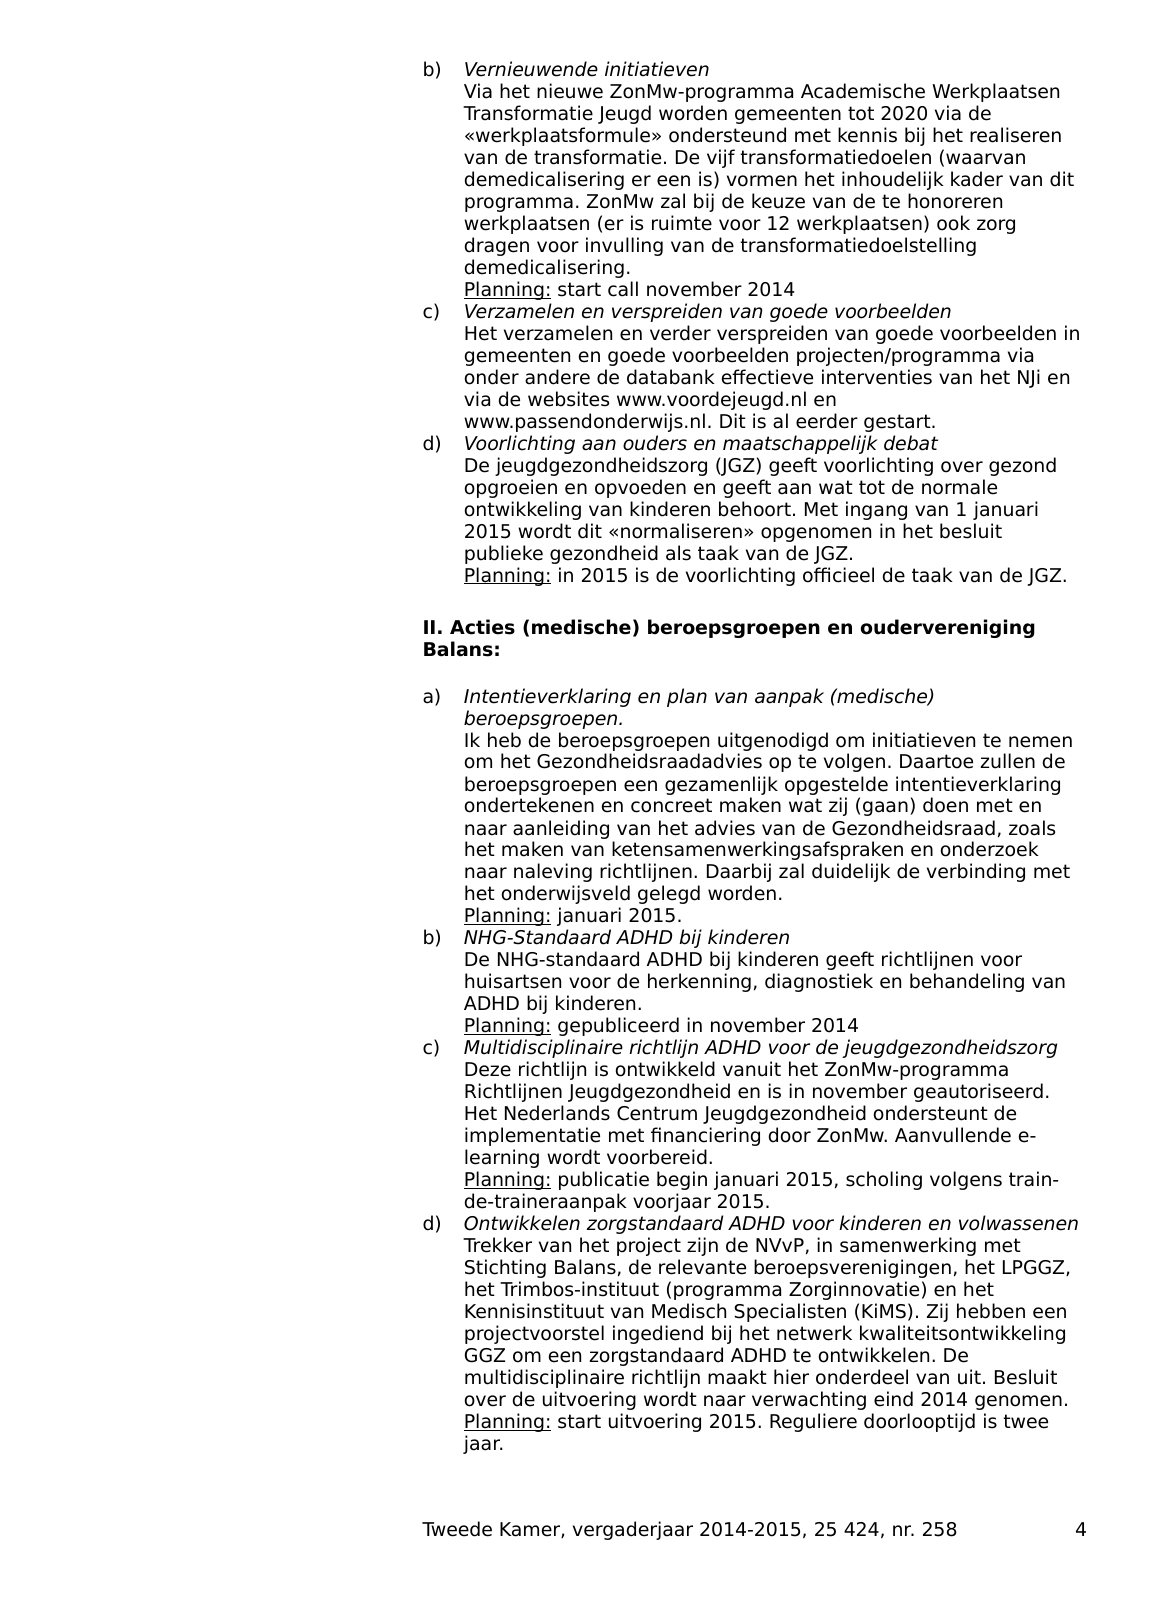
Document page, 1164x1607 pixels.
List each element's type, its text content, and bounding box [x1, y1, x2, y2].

text c) Multidisciplinaire richtlijn ADHD voor de jeugdgezondheidszorg [422, 1037, 1087, 1059]
text Ik heb de beroepsgroepen uitgenodigd om initiatieven te nemen om het Gezondheidsraadadvies op te volgen. Daartoe zullen de beroepsgroepen een gezamenlijk opgestelde intentieverklaring ondertekenen en concreet maken wat zij (gaan) doen met en naar aanleiding van het advies van de Gezondheidsraad, zoals het maken van ketensamenwerkingsafspraken en onderzoek naar naleving richtlijnen. Daarbij zal duidelijk de verbinding met het onderwijsveld gelegd worden. [464, 729, 1087, 905]
text Planning: in 2015 is de voorlichting officieel de taak van de JGZ. [464, 564, 1087, 587]
subtitle II. Acties (medische) beroepsgroepen en oudervereniging Balans: [422, 617, 1087, 661]
text d) Ontwikkelen zorgstandaard ADHD voor kinderen en volwassenen [422, 1213, 1087, 1235]
text c) Verzamelen en verspreiden van goede voorbeelden [422, 301, 1087, 323]
text Deze richtlijn is ontwikkeld vanuit het ZonMw-programma Richtlijnen Jeugdgezondheid en is in november geautoriseerd. Het Nederlands Centrum Jeugdgezondheid ondersteunt de implementatie met financiering door ZonMw. Aanvullende e-learning wordt voorbereid. [464, 1059, 1087, 1169]
text b) Vernieuwende initiatieven [422, 59, 1087, 81]
text d) Voorlichting aan ouders en maatschappelijk debat [422, 433, 1087, 455]
text Het verzamelen en verder verspreiden van goede voorbeelden in gemeenten en goede voorbeelden projecten/programma via onder andere de databank effectieve interventies van het NJi en via de websites www.voordejeugd.nl en www.passendonderwijs.nl. Dit is al eerder gestart. [464, 323, 1087, 433]
text Via het nieuwe ZonMw-programma Academische Werkplaatsen Transformatie Jeugd worden gemeenten tot 2020 via de «werkplaatsformule» ondersteund met kennis bij het realiseren van de transformatie. De vijf transformatiedoelen (waarvan demedicalisering er een is) vormen het inhoudelijk kader van dit programma. ZonMw zal bij de keuze van de te honoreren werkplaatsen (er is ruimte voor 12 werkplaatsen) ook zorg dragen voor invulling van de transformatiedoelstelling demedicalisering. [464, 81, 1087, 279]
text a) Intentieverklaring en plan van aanpak (medische) beroepsgroepen. [422, 686, 1087, 729]
text Planning: start call november 2014 [464, 279, 1087, 301]
text b) NHG-Standaard ADHD bij kinderen [422, 927, 1087, 949]
text De jeugdgezondheidszorg (JGZ) geeft voorlichting over gezond opgroeien en opvoeden en geeft aan wat tot de normale ontwikkeling van kinderen behoort. Met ingang van 1 januari 2015 wordt dit «normaliseren» opgenomen in het besluit publieke gezondheid als taak van de JGZ. [464, 455, 1087, 564]
text Planning: januari 2015. [464, 905, 1087, 927]
text Trekker van het project zijn de NVvP, in samenwerking met Stichting Balans, de relevante beroepsverenigingen, het LPGGZ, het Trimbos-instituut (programma Zorginnovatie) en het Kennisinstituut van Medisch Specialisten (KiMS). Zij hebben een projectvoorstel ingediend bij het netwerk kwaliteitsontwikkeling GGZ om een zorgstandaard ADHD te ontwikkelen. De multidisciplinaire richtlijn maakt hier onderdeel van uit. Besluit over de uitvoering wordt naar verwachting eind 2014 genomen. [464, 1235, 1087, 1411]
text Planning: gepubliceerd in november 2014 [464, 1015, 1087, 1037]
text De NHG-standaard ADHD bij kinderen geeft richtlijnen voor huisartsen voor de herkenning, diagnostiek en behandeling van ADHD bij kinderen. [464, 949, 1087, 1015]
text Planning: start uitvoering 2015. Reguliere doorlooptijd is twee jaar. [464, 1411, 1087, 1455]
text Planning: publicatie begin januari 2015, scholing volgens train-de-traineraanpak voorjaar 2015. [464, 1169, 1087, 1213]
